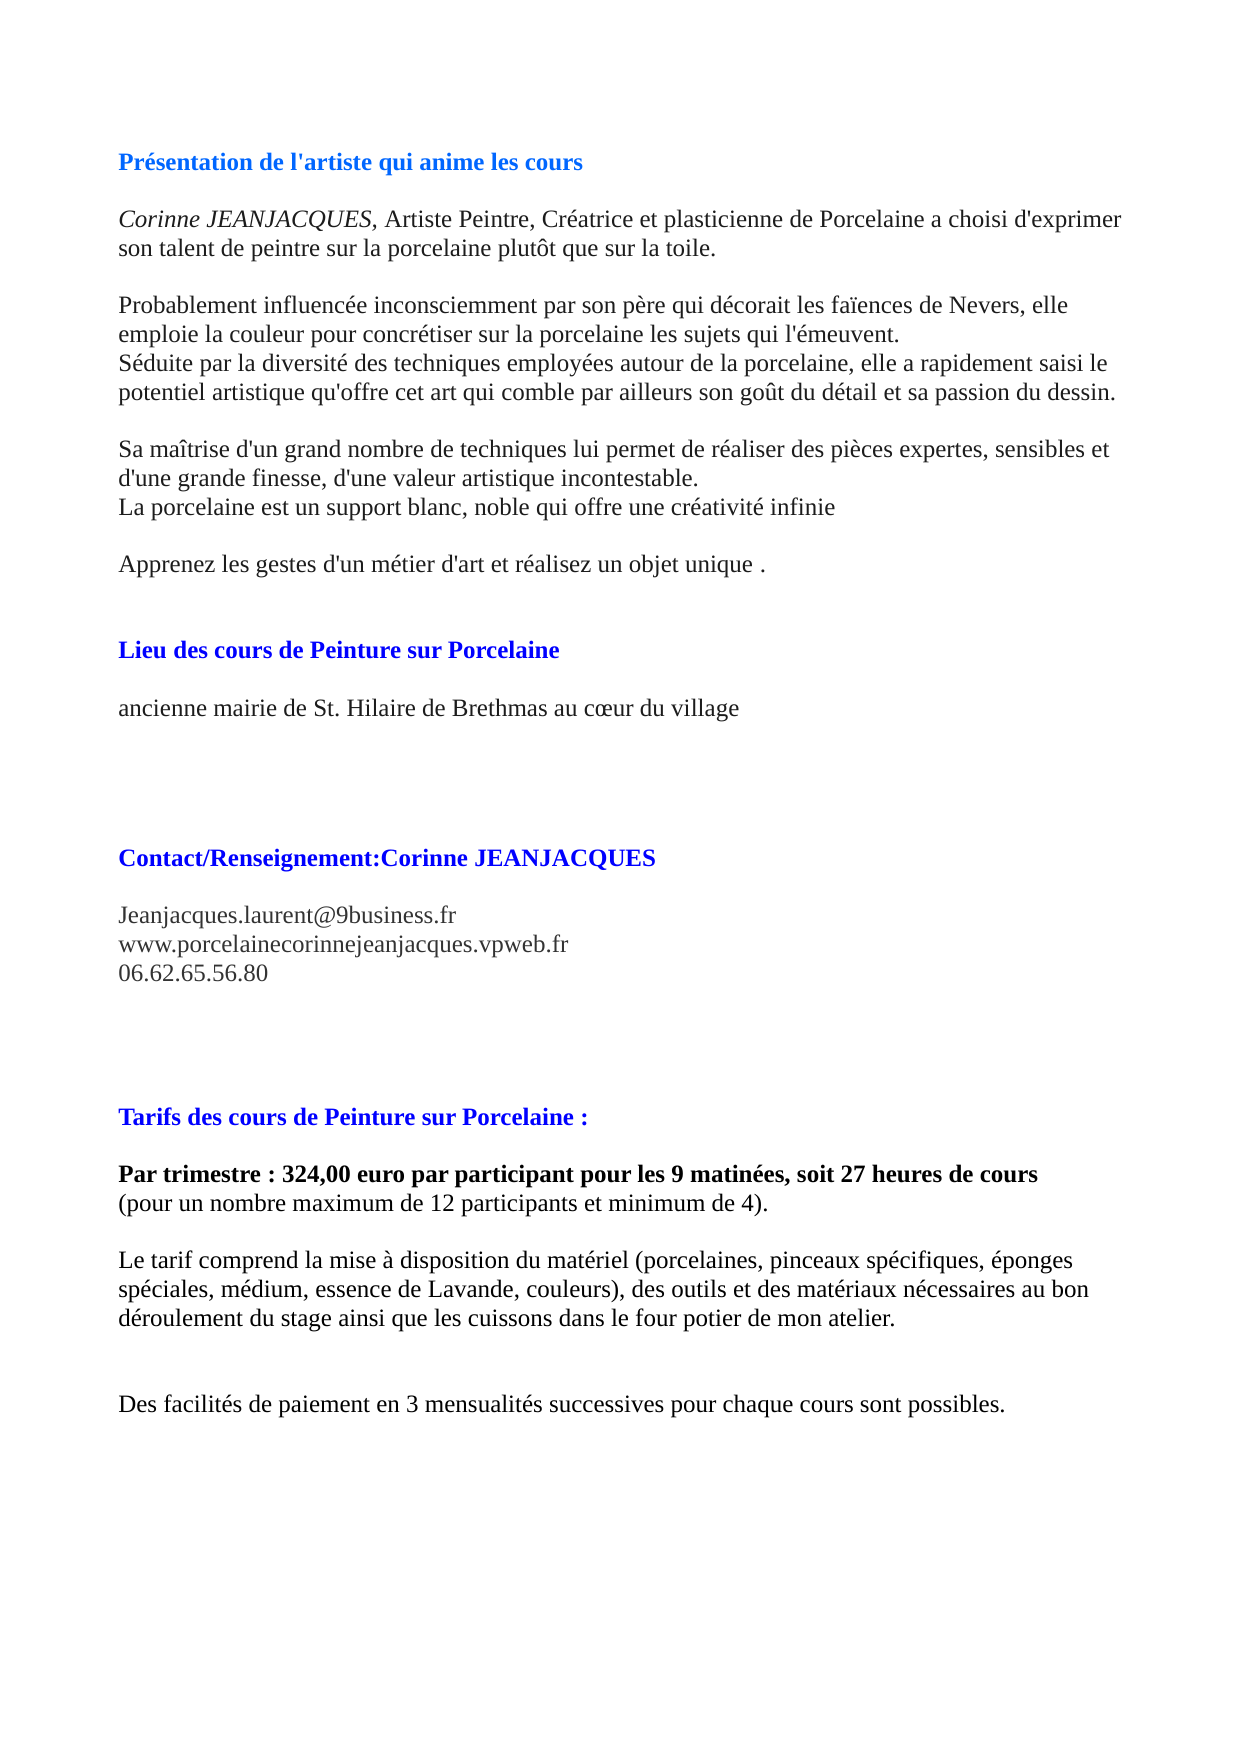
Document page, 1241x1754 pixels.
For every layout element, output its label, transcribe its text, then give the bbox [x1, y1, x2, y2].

subtitle Tarifs des cours de Peinture sur Porcelaine : [118, 1102, 1122, 1131]
text Contact/Renseignement:Corinne JEANJACQUES [118, 843, 1122, 872]
text (pour un nombre maximum de 12 participants et minimum de 4). [118, 1188, 1122, 1217]
text Le tarif comprend la mise à disposition du matériel (porcelaines, pinceaux spécifiques, éponges spéciales, médium, essence de Lavande, couleurs), des outils et des matériaux nécessaires au bon déroulement du stage ainsi que les cuissons dans le four potier de mon atelier. [118, 1246, 1122, 1332]
text Des facilités de paiement en 3 mensualités successives pour chaque cours sont possibles. [118, 1389, 1122, 1418]
text Par trimestre : 324,00 euro par participant pour les 9 matinées, soit 27 heures de cours [118, 1159, 1122, 1188]
text 06.62.65.56.80 [118, 958, 1122, 987]
text La porcelaine est un support blanc, noble qui offre une créativité infinie [118, 492, 1122, 521]
text ancienne mairie de St. Hilaire de Brethmas au cœur du village [118, 693, 1122, 722]
subtitle Corinne JEANJACQUES, Artiste Peintre, Créatrice et plasticienne de Porcelaine a choisi d'exprimer son talent de peintre sur la porcelaine plutôt que sur la toile. [118, 204, 1122, 262]
text Jeanjacques.laurent@9business.fr [118, 901, 1122, 929]
text Séduite par la diversité des techniques employées autour de la porcelaine, elle a rapidement saisi le potentiel artistique qu'offre cet art qui comble par ailleurs son goût du détail et sa passion du dessin. [118, 348, 1122, 406]
text Sa maîtrise d'un grand nombre de techniques lui permet de réaliser des pièces expertes, sensibles et d'une grande finesse, d'une valeur artistique incontestable. [118, 434, 1122, 492]
text Présentation de l'artiste qui anime les cours [118, 147, 1122, 176]
text www.porcelainecorinnejeanjacques.vpweb.fr [118, 929, 1122, 958]
text Apprenez les gestes d'un métier d'art et réalisez un objet unique . [118, 549, 1122, 578]
text Probablement influencée inconsciemment par son père qui décorait les faïences de Nevers, elle emploie la couleur pour concrétiser sur la porcelaine les sujets qui l'émeuvent. [118, 291, 1122, 348]
text Lieu des cours de Peinture sur Porcelaine [118, 636, 1122, 664]
